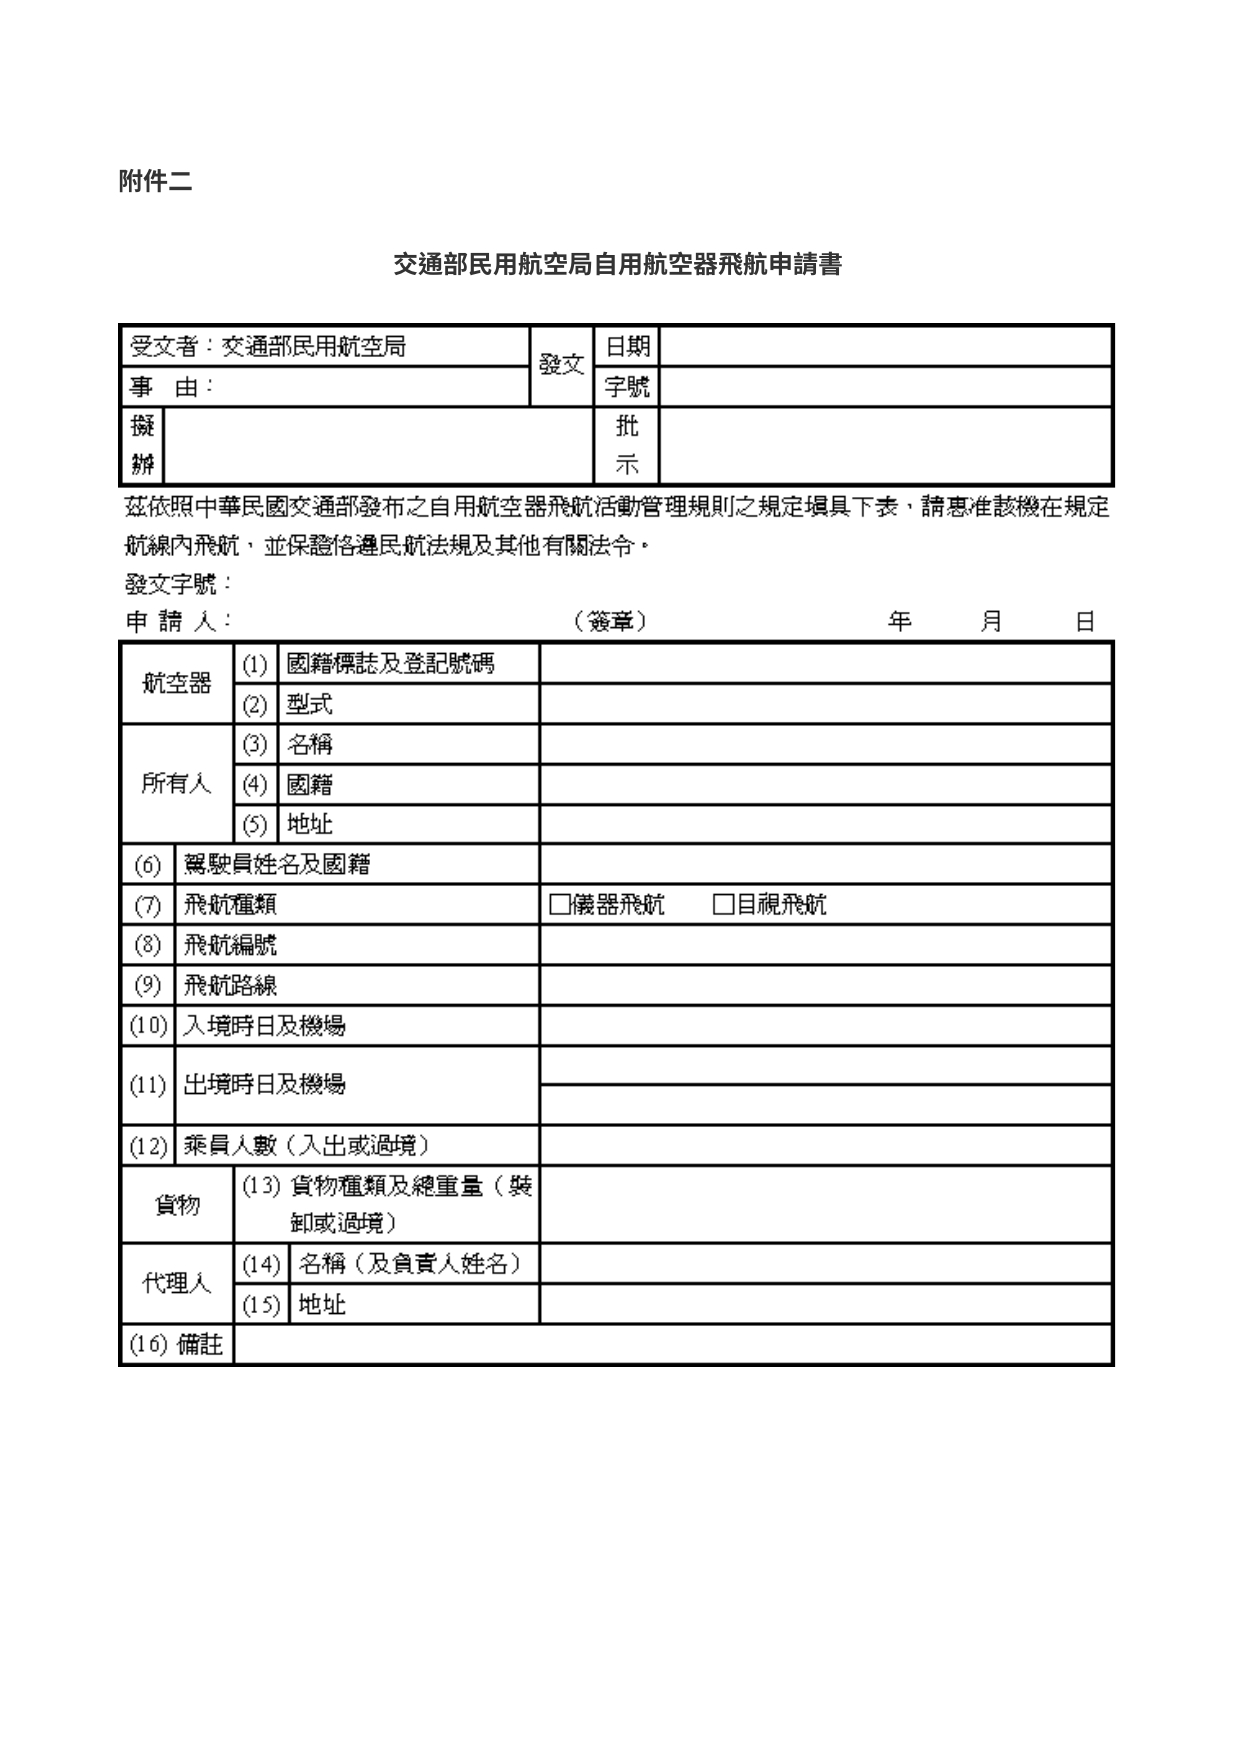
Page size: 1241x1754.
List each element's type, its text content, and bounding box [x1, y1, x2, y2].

text 交通部民用航空局自用航空器飛航申請書 [118, 221, 1122, 283]
text 附件二 [118, 137, 1122, 200]
